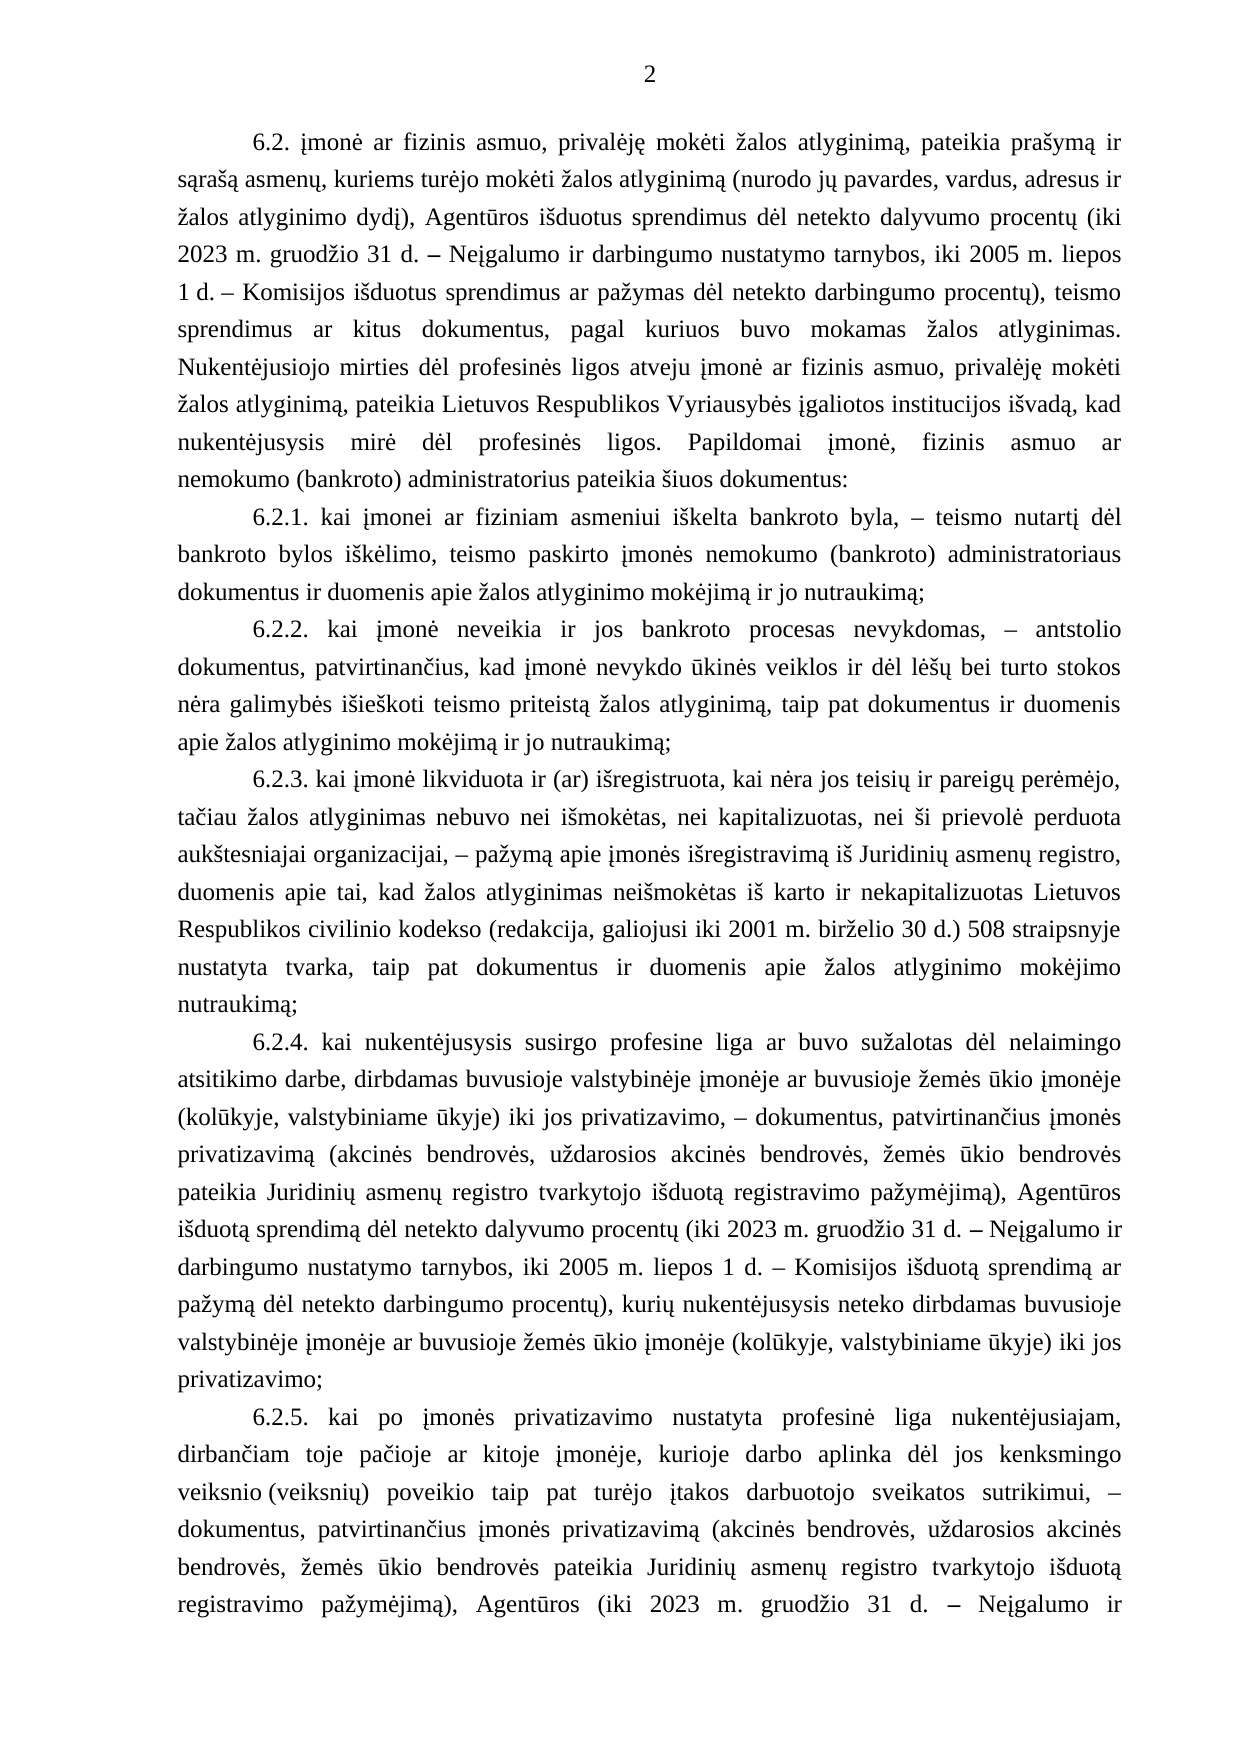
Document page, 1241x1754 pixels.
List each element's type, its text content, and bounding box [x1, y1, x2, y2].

text 6.2.4. kai nukentėjusysis susirgo profesine liga ar buvo sužalotas dėl nelaimingo atsitikimo darbe, dirbdamas buvusioje valstybinėje įmonėje ar buvusioje žemės ūkio įmonėje (kolūkyje, valstybiniame ūkyje) iki jos privatizavimo, – dokumentus, patvirtinančius įmonės privatizavimą (akcinės bendrovės, uždarosios akcinės bendrovės, žemės ūkio bendrovės pateikia Juridinių asmenų registro tvarkytojo išduotą registravimo pažymėjimą), Agentūros išduotą sprendimą dėl netekto dalyvumo procentų (iki 2023 m. gruodžio 31 d. – Neįgalumo ir darbingumo nustatymo tarnybos, iki 2005 m. liepos 1 d. – Komisijos išduotą sprendimą ar pažymą dėl netekto darbingumo procentų), kurių nukentėjusysis neteko dirbdamas buvusioje valstybinėje įmonėje ar buvusioje žemės ūkio įmonėje (kolūkyje, valstybiniame ūkyje) iki jos privatizavimo; [177, 1018, 1122, 1393]
text 6.2.1. kai įmonei ar fiziniam asmeniui iškelta bankroto byla, – teismo nutartį dėl bankroto bylos iškėlimo, teismo paskirto įmonės nemokumo (bankroto) administratoriaus dokumentus ir duomenis apie žalos atlyginimo mokėjimą ir jo nutraukimą; [177, 493, 1122, 606]
text 6.2.5. kai po įmonės privatizavimo nustatyta profesinė liga nukentėjusiajam, dirbančiam toje pačioje ar kitoje įmonėje, kurioje darbo aplinka dėl jos kenksmingo veiksnio (veiksnių) poveikio taip pat turėjo įtakos darbuotojo sveikatos sutrikimui, – dokumentus, patvirtinančius įmonės privatizavimą (akcinės bendrovės, uždarosios akcinės bendrovės, žemės ūkio bendrovės pateikia Juridinių asmenų registro tvarkytojo išduotą registravimo pažymėjimą), Agentūros (iki 2023 m. gruodžio 31 d. – Neįgalumo ir [177, 1393, 1122, 1618]
text 6.2.2. kai įmonė neveikia ir jos bankroto procesas nevykdomas, – antstolio dokumentus, patvirtinančius, kad įmonė nevykdo ūkinės veiklos ir dėl lėšų bei turto stokos nėra galimybės išieškoti teismo priteistą žalos atlyginimą, taip pat dokumentus ir duomenis apie žalos atlyginimo mokėjimą ir jo nutraukimą; [177, 606, 1122, 756]
text 6.2. įmonė ar fizinis asmuo, privalėję mokėti žalos atlyginimą, pateikia prašymą ir sąrašą asmenų, kuriems turėjo mokėti žalos atlyginimą (nurodo jų pavardes, vardus, adresus ir žalos atlyginimo dydį), Agentūros išduotus sprendimus dėl netekto dalyvumo procentų (iki 2023 m. gruodžio 31 d. – Neįgalumo ir darbingumo nustatymo tarnybos, iki 2005 m. liepos 1 d. – Komisijos išduotus sprendimus ar pažymas dėl netekto darbingumo procentų), teismo sprendimus ar kitus dokumentus, pagal kuriuos buvo mokamas žalos atlyginimas. Nukentėjusiojo mirties dėl profesinės ligos atveju įmonė ar fizinis asmuo, privalėję mokėti žalos atlyginimą, pateikia Lietuvos Respublikos Vyriausybės įgaliotos institucijos išvadą, kad nukentėjusysis mirė dėl profesinės ligos. Papildomai įmonė, fizinis asmuo ar nemokumo (bankroto) administratorius pateikia šiuos dokumentus: [177, 118, 1122, 493]
text 6.2.3. kai įmonė likviduota ir (ar) išregistruota, kai nėra jos teisių ir pareigų perėmėjo, tačiau žalos atlyginimas nebuvo nei išmokėtas, nei kapitalizuotas, nei ši prievolė perduota aukštesniajai organizacijai, – pažymą apie įmonės išregistravimą iš Juridinių asmenų registro, duomenis apie tai, kad žalos atlyginimas neišmokėtas iš karto ir nekapitalizuotas Lietuvos Respublikos civilinio kodekso (redakcija, galiojusi iki 2001 m. birželio 30 d.) 508 straipsnyje nustatyta tvarka, taip pat dokumentus ir duomenis apie žalos atlyginimo mokėjimo nutraukimą; [177, 756, 1122, 1018]
